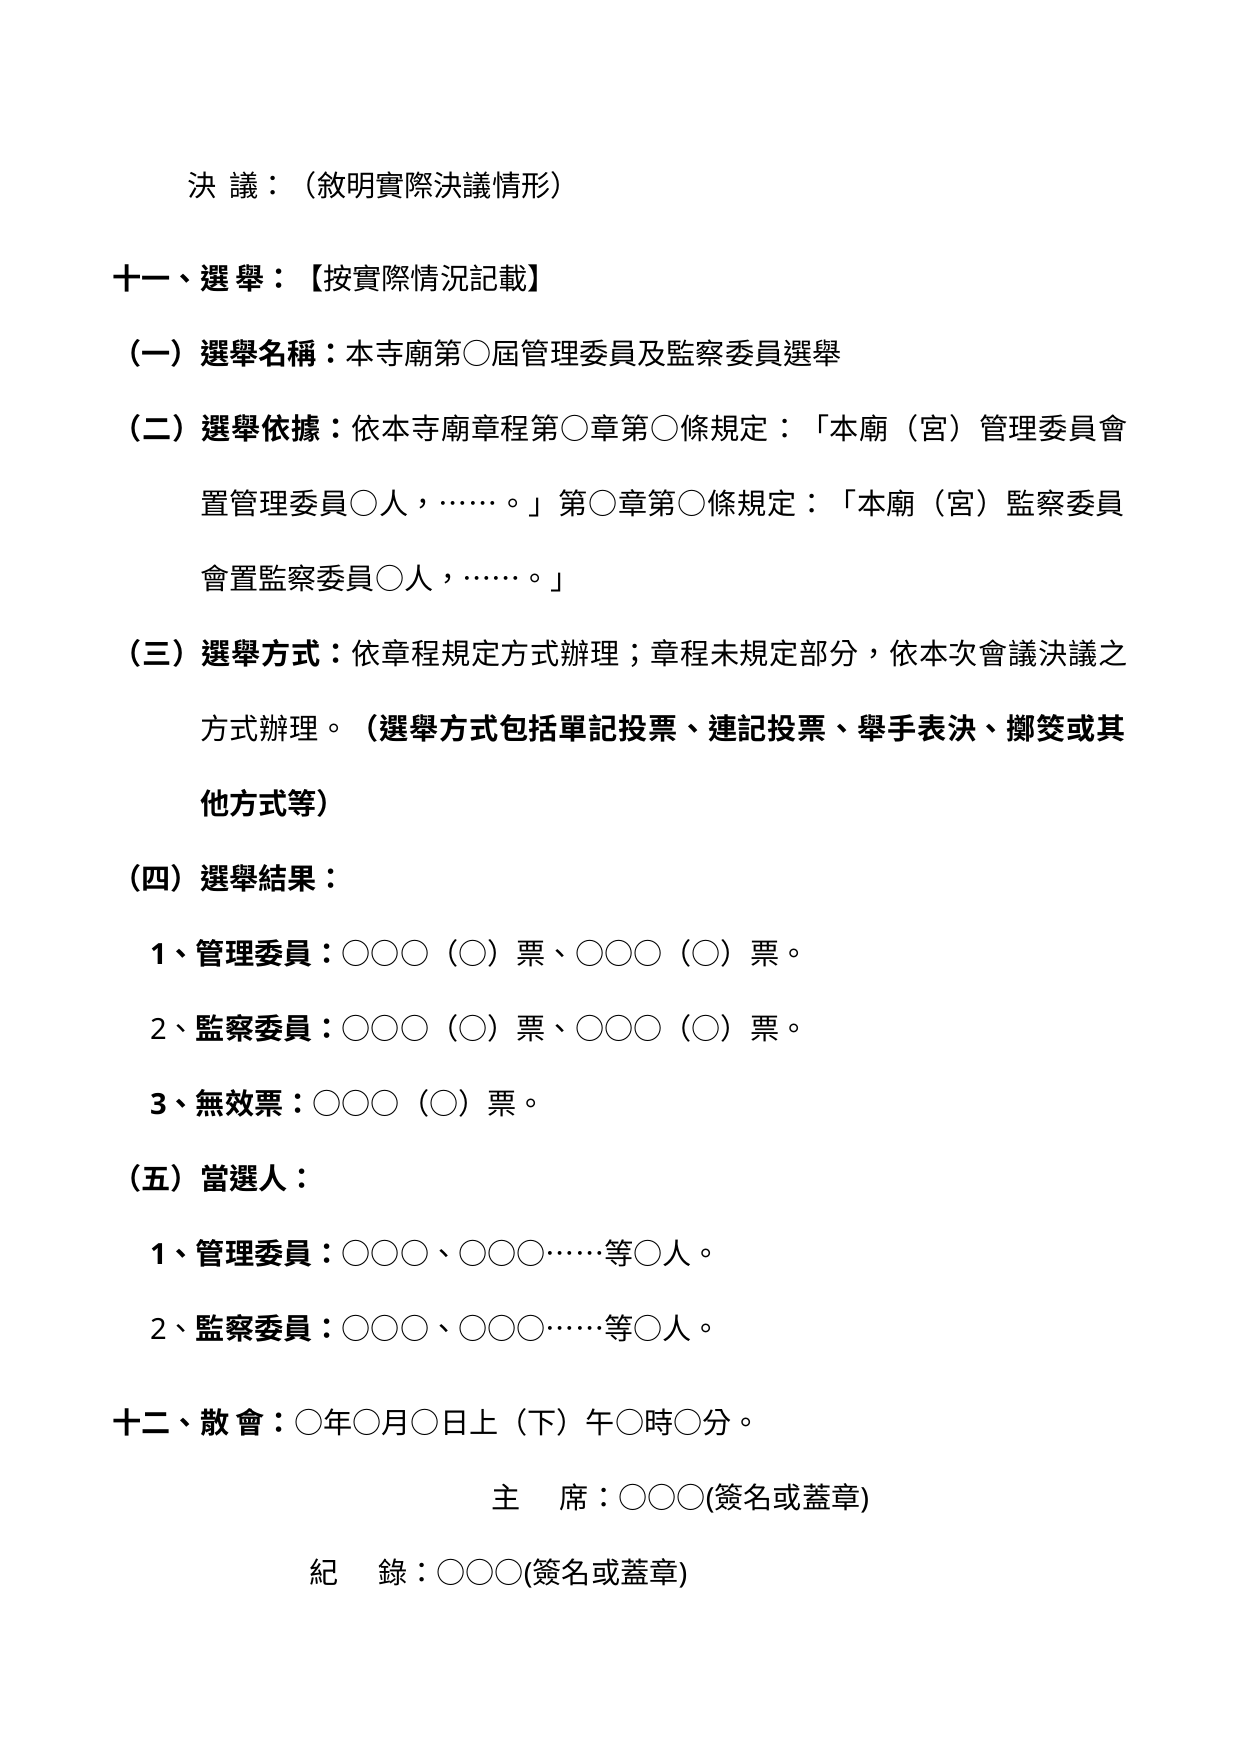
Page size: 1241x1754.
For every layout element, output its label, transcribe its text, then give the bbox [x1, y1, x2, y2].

text 2、監察委員：○○○、○○○……等○人。 [150, 1289, 1128, 1364]
text （四）選舉結果： [112, 839, 1128, 914]
text 1、管理委員：○○○、○○○……等○人。 [150, 1214, 1128, 1289]
text （五）當選人： [112, 1139, 1128, 1214]
text 主 席：○○○(簽名或蓋章) [112, 1458, 1128, 1533]
text 1、管理委員：○○○（○）票、○○○（○）票。 [150, 914, 1128, 989]
text 紀 錄：○○○(簽名或蓋章) [112, 1533, 1128, 1608]
text 十二、散 會：○年○月○日上（下）午○時○分。 [112, 1383, 1128, 1458]
text 十一、選 舉：【按實際情況記載】 [112, 239, 1128, 314]
text （二）選舉依據：依本寺廟章程第○章第○條規定：「本廟（宮）管理委員會置管理委員○人，……。」第○章第○條規定：「本廟（宮）監察委員會置監察委員○人，……。」 [112, 389, 1128, 614]
text 決 議：（敘明實際決議情形） [187, 146, 1128, 221]
text （一）選舉名稱：本寺廟第○屆管理委員及監察委員選舉 [112, 314, 1128, 389]
text 3、無效票：○○○（○）票。 [150, 1064, 1128, 1139]
text 2、監察委員：○○○（○）票、○○○（○）票。 [150, 989, 1128, 1064]
text （三）選舉方式：依章程規定方式辦理；章程未規定部分，依本次會議決議之方式辦理。（選舉方式包括單記投票、連記投票、舉手表決、擲筊或其他方式等） [112, 614, 1128, 839]
